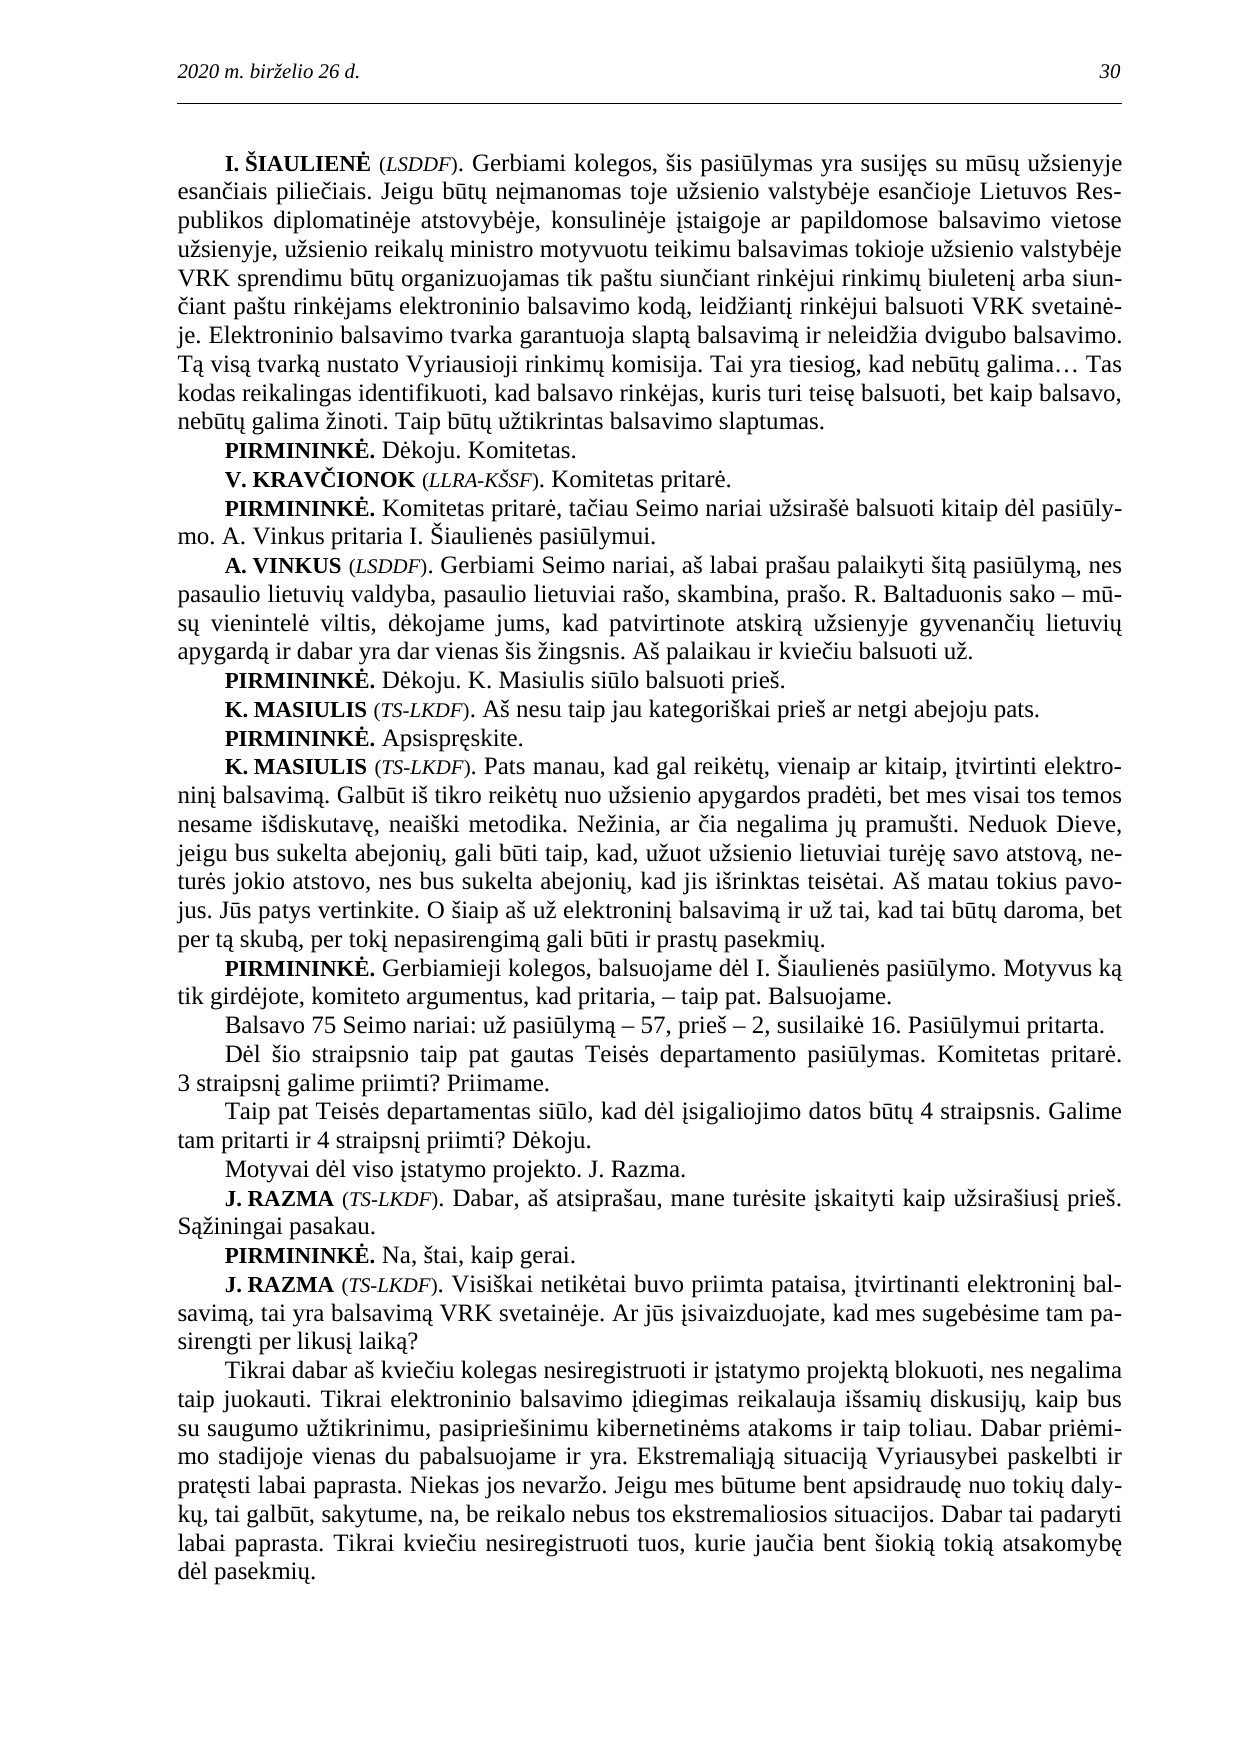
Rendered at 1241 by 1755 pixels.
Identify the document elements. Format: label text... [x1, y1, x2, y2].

text PIRMININKĖ. Ko­mi­te­tas pri­ta­rė, ta­čiau Sei­mo na­riai už­si­ra­šė bal­suo­ti ki­taip dėl pa­siū­ly­mo. A. Vin­kus pri­ta­ria I. Šiau­lie­nės pa­siū­ly­mui. [177, 493, 1122, 550]
text A. VINKUS (LSDDF). Ger­bia­mi Sei­mo na­riai, aš la­bai pra­šau pa­lai­ky­ti ši­tą pa­siū­ly­mą, nes pa­sau­lio lie­tu­vių val­dy­ba, pa­sau­lio lie­tu­viai ra­šo, skam­bi­na, pra­šo. R. Bal­ta­duo­nis sa­ko – mū­sų vie­nin­te­lė vil­tis, dė­ko­ja­me jums, kad pa­tvir­ti­no­te at­ski­rą už­sie­ny­je gy­ve­nan­čių lie­tu­vių apy­gar­dą ir da­bar yra dar vie­nas šis žings­nis. Aš pa­lai­kau ir kvie­čiu bal­suo­ti už. [177, 550, 1122, 665]
text PIRMININKĖ. Ger­bia­mie­ji ko­le­gos, bal­suo­ja­me dėl I. Šiau­lie­nės pa­siū­ly­mo. Mo­ty­vus ką tik gir­dė­jo­te, ko­mi­te­to ar­gu­men­tus, kad pri­ta­ria, – taip pat. Bal­suo­ja­me. [177, 953, 1122, 1010]
text K. MASIULIS (TS-LKDF). Pats ma­nau, kad gal rei­kė­tų, vie­naip ar ki­taip, įtvir­tin­ti elek­tro­ni­nį bal­sa­vi­mą. Gal­būt iš tik­ro rei­kė­tų nuo už­sie­nio apy­gar­dos pra­dė­ti, bet mes vi­sai tos te­mos ne­sa­me iš­dis­ku­ta­vę, ne­aiš­ki me­to­di­ka. Ne­ži­nia, ar čia ne­ga­li­ma jų pra­muš­ti. Ne­duok Die­ve, jei­gu bus su­kel­ta abe­jo­nių, ga­li bū­ti taip, kad, užuot už­sie­nio lie­tu­viai tu­rė­ję sa­vo at­sto­vą, ne­tu­rės jo­kio at­sto­vo, nes bus su­kel­ta abe­jo­nių, kad jis iš­rink­tas tei­sė­tai. Aš ma­tau to­kius pa­vo­jus. Jūs pa­tys ver­tin­ki­te. O šiaip aš už elek­tro­ni­nį bal­sa­vi­mą ir už tai, kad tai bū­tų da­ro­ma, bet per tą sku­bą, per to­kį ne­pa­si­ren­gi­mą ga­li bū­ti ir pras­tų pa­sek­mių. [177, 751, 1122, 953]
text Tik­rai da­bar aš kvie­čiu ko­le­gas ne­si­re­gist­ruo­ti ir įsta­ty­mo pro­jek­tą blo­kuo­ti, nes ne­ga­li­ma taip juo­kau­ti. Tik­rai elek­tro­ni­nio bal­sa­vi­mo įdie­gi­mas rei­ka­lau­ja iš­sa­mių dis­ku­si­jų, kaip bus su sau­gu­mo už­tik­ri­ni­mu, pa­si­prie­ši­ni­mu ki­ber­ne­ti­nėms ata­koms ir taip to­liau. Da­bar pri­ėmi­mo sta­di­jo­je vie­nas du pa­bal­suo­ja­me ir yra. Eks­tre­ma­li­ą­ją si­tu­a­ci­ją Vy­riau­sy­bei pa­skelb­ti ir pra­tęs­ti la­bai pa­pras­ta. Nie­kas jos ne­var­žo. Jei­gu mes bū­tu­me bent ap­si­drau­dę nuo to­kių da­ly­kų, tai gal­būt, sa­ky­tu­me, na, be rei­ka­lo ne­bus tos eks­tre­ma­liosios si­tu­a­ci­jos. Da­bar tai pa­da­ry­ti la­bai pa­pras­ta. Tik­rai kvie­čiu ne­si­re­gist­ruo­ti tuos, ku­rie jau­čia bent šio­kią to­kią at­sa­ko­my­bę dėl pa­sek­mių. [177, 1355, 1122, 1585]
text I. ŠIAULIENĖ (LSDDF). Ger­bia­mi ko­le­gos, šis pa­siū­ly­mas yra su­si­jęs su mū­sų už­sie­ny­je esan­čiais pi­lie­čiais. Jei­gu bū­tų ne­įma­no­mas to­je už­sie­nio vals­ty­bė­je esan­čio­je Lie­tu­vos Res­pub­li­kos di­plo­ma­ti­nė­je at­sto­vy­bė­je, kon­su­li­nė­je įstai­go­je ar pa­pil­do­mo­se bal­sa­vi­mo vie­to­se už­sie­ny­je, už­sie­nio rei­ka­lų mi­nist­ro mo­ty­vuo­tu tei­ki­mu bal­sa­vi­mas to­kio­je už­sie­nio vals­ty­bė­je VRK spren­di­mu bū­tų or­ga­ni­zuo­ja­mas tik paš­tu siun­čiant rin­kė­jui rin­ki­mų biu­le­te­nį ar­ba siun­čiant paš­tu rin­kė­jams elek­tro­ni­nio bal­sa­vi­mo ko­dą, lei­džian­tį rin­kė­jui bal­suo­ti VRK sve­tai­nė­je. Elek­tro­ni­nio bal­sa­vi­mo tvar­ka ga­ran­tuo­ja slap­tą bal­sa­vi­mą ir ne­lei­džia dvi­gu­bo bal­sa­vi­mo. Tą vi­są tvar­ką nu­sta­to Vy­riau­sio­ji rin­ki­mų ko­mi­si­ja. Tai yra tie­siog, kad ne­bū­tų ga­li­ma… Tas ko­das rei­ka­lin­gas iden­ti­fi­kuo­ti, kad bal­sa­vo rin­kė­jas, ku­ris tu­ri tei­sę bal­suo­ti, bet kaip bal­sa­vo, ne­bū­tų ga­li­ma ži­no­ti. Taip bū­tų už­tik­rin­tas bal­sa­vi­mo slap­tu­mas. [177, 148, 1122, 435]
text V. KRAVČIONOK (LLRA-KŠSF). Ko­mi­te­tas pri­ta­rė. [177, 464, 1122, 493]
text Mo­ty­vai dėl vi­so įsta­ty­mo pro­jek­to. J. Raz­ma. [177, 1154, 1122, 1183]
text Dėl šio straips­nio taip pat gau­tas Tei­sės de­par­ta­men­to pa­siū­ly­mas. Ko­mi­te­tas pri­ta­rė. 3 straips­nį ga­li­me pri­im­ti? Pri­ima­me. [177, 1039, 1122, 1096]
text PIRMININKĖ. Ap­si­spręs­ki­te. [177, 723, 1122, 751]
text PIRMININKĖ. Dė­ko­ju. Ko­mi­te­tas. [177, 435, 1122, 464]
text Bal­sa­vo 75 Sei­mo na­riai: už pa­siū­ly­mą – 57, prieš – 2, su­si­lai­kė 16. Pa­siū­ly­mui pri­tar­ta. [177, 1010, 1122, 1039]
text K. MASIULIS (TS-LKDF). Aš ne­su taip jau ka­te­go­riš­kai prieš ar net­gi abe­jo­ju pats. [177, 694, 1122, 723]
text Taip pat Tei­sės de­par­ta­men­tas siū­lo, kad dėl įsi­ga­lio­ji­mo da­tos bū­tų 4 straips­nis. Ga­li­me tam pri­tar­ti ir 4 straips­nį pri­im­ti? Dė­ko­ju. [177, 1096, 1122, 1154]
text PIRMININKĖ. Na, štai, kaip ge­rai. [177, 1240, 1122, 1269]
text J. RAZMA (TS-LKDF). Vi­siš­kai ne­ti­kė­tai bu­vo pri­im­ta pa­tai­sa, įtvir­ti­nan­ti elek­tro­ni­nį bal­sa­vi­mą, tai yra bal­sa­vi­mą VRK sve­tai­nė­je. Ar jūs įsi­vaiz­duo­ja­te, kad mes su­ge­bė­si­me tam pa­si­reng­ti per li­ku­sį lai­ką? [177, 1269, 1122, 1355]
text PIRMININKĖ. Dė­ko­ju. K. Ma­siu­lis siū­lo bal­suo­ti prieš. [177, 665, 1122, 694]
text J. RAZMA (TS-LKDF). Da­bar, aš at­si­pra­šau, ma­ne tu­rė­si­te įskai­ty­ti kaip už­si­ra­šiu­sį prieš. Są­ži­nin­gai pa­sa­kau. [177, 1183, 1122, 1240]
